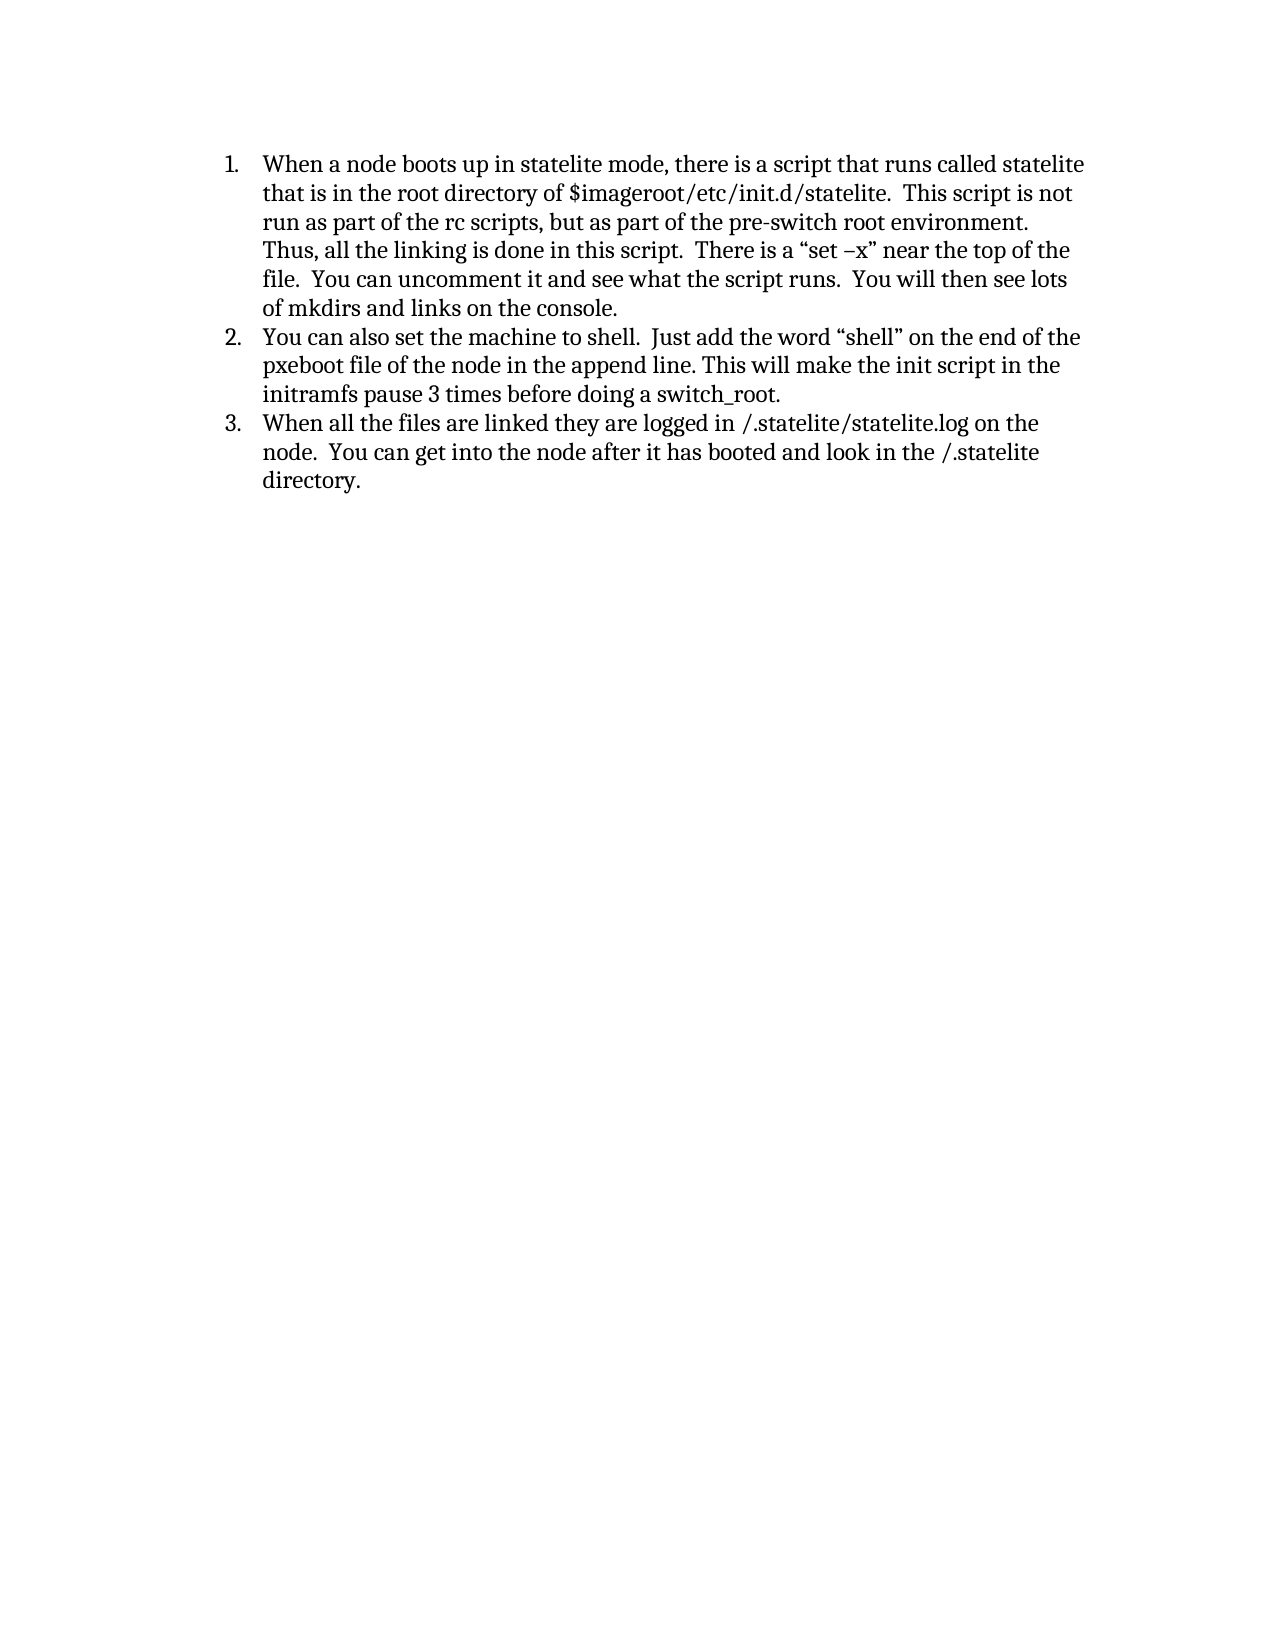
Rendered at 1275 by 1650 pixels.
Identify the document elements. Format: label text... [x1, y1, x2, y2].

list When all the files are linked they are logged in /.statelite/statelite.log on the node. You can get into the node after it has booted and look in the /.statelite directory. [225, 409, 1087, 495]
list When a node boots up in statelite mode, there is a script that runs called statelite that is in the root directory of $imageroot/etc/init.d/statelite. This script is not run as part of the rc scripts, but as part of the pre-switch root environment. Thus, all the linking is done in this script. There is a “set –x” near the top of the file. You can uncomment it and see what the script runs. You will then see lots of mkdirs and links on the console. [225, 150, 1087, 322]
list You can also set the machine to shell. Just add the word “shell” on the end of the pxeboot file of the node in the append line. This will make the init script in the initramfs pause 3 times before doing a switch_root. [225, 322, 1087, 409]
